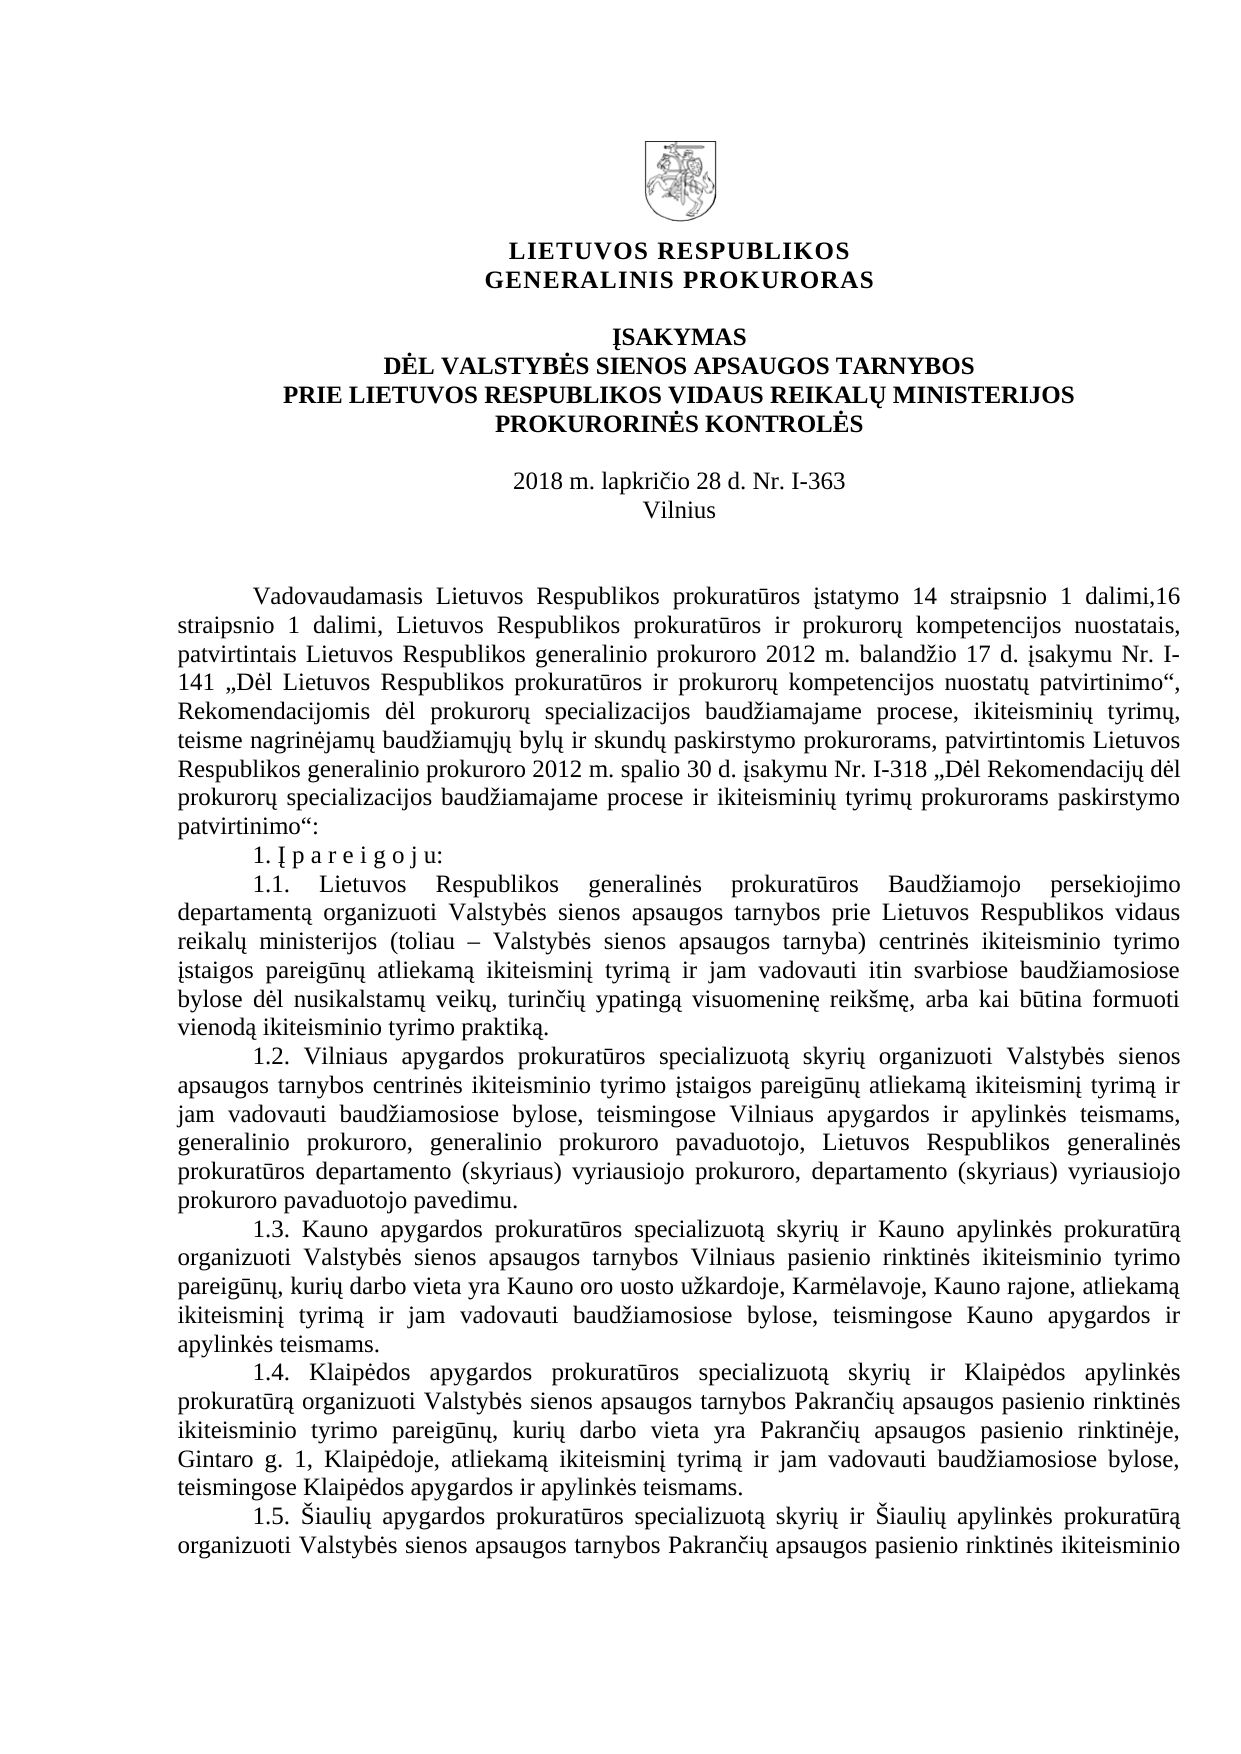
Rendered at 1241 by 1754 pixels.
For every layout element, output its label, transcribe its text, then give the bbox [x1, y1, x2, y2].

text 1.2. Vilniaus apygardos prokuratūros specializuotą skyrių organizuoti Valstybės sienos apsaugos tarnybos centrinės ikiteisminio tyrimo įstaigos pareigūnų atliekamą ikiteisminį tyrimą ir jam vadovauti baudžiamosiose bylose, teismingose Vilniaus apygardos ir apylinkės teismams, generalinio prokuroro, generalinio prokuroro pavaduotojo, Lietuvos Respublikos generalinės prokuratūros departamento (skyriaus) vyriausiojo prokuroro, departamento (skyriaus) vyriausiojo prokuroro pavaduotojo pavedimu. [177, 1041, 1181, 1214]
text DĖL valstybės sienos apsaugos tarnybos prie Lietuvos respublikos vidaus reikalų ministerijos prokurorinės kontrolės [177, 351, 1181, 437]
text LIETUVOS RESPUBLIKOS [177, 236, 1181, 265]
text 2018 m. lapkričio 28 d. Nr. I-363 [177, 466, 1181, 495]
text 1.3. Kauno apygardos prokuratūros specializuotą skyrių ir Kauno apylinkės prokuratūrą organizuoti Valstybės sienos apsaugos tarnybos Vilniaus pasienio rinktinės ikiteisminio tyrimo pareigūnų, kurių darbo vieta yra Kauno oro uosto užkardoje, Karmėlavoje, Kauno rajone, atliekamą ikiteisminį tyrimą ir jam vadovauti baudžiamosiose bylose, teismingose Kauno apygardos ir apylinkės teismams. [177, 1214, 1181, 1357]
text Vilnius [177, 495, 1181, 524]
text Įsakymas [177, 322, 1181, 351]
text GENERALINIS PROKURORAS [177, 265, 1181, 294]
text Vadovaudamasis Lietuvos Respublikos prokuratūros įstatymo 14 straipsnio 1 dalimi,16 straipsnio 1 dalimi, Lietuvos Respublikos prokuratūros ir prokurorų kompetencijos nuostatais, patvirtintais Lietuvos Respublikos generalinio prokuroro 2012 m. balandžio 17 d. įsakymu Nr. I-141 „Dėl Lietuvos Respublikos prokuratūros ir prokurorų kompetencijos nuostatų patvirtinimo“, Rekomendacijomis dėl prokurorų specializacijos baudžiamajame procese, ikiteisminių tyrimų, teisme nagrinėjamų baudžiamųjų bylų ir skundų paskirstymo prokurorams, patvirtintomis Lietuvos Respublikos generalinio prokuroro 2012 m. spalio 30 d. įsakymu Nr. I-318 „Dėl Rekomendacijų dėl prokurorų specializacijos baudžiamajame procese ir ikiteisminių tyrimų prokurorams paskirstymo patvirtinimo“: [177, 581, 1181, 840]
text 1.5. Šiaulių apygardos prokuratūros specializuotą skyrių ir Šiaulių apylinkės prokuratūrą organizuoti Valstybės sienos apsaugos tarnybos Pakrančių apsaugos pasienio rinktinės ikiteisminio [177, 1501, 1181, 1559]
text 1.4. Klaipėdos apygardos prokuratūros specializuotą skyrių ir Klaipėdos apylinkės prokuratūrą organizuoti Valstybės sienos apsaugos tarnybos Pakrančių apsaugos pasienio rinktinės ikiteisminio tyrimo pareigūnų, kurių darbo vieta yra Pakrančių apsaugos pasienio rinktinėje, Gintaro g. 1, Klaipėdoje, atliekamą ikiteisminį tyrimą ir jam vadovauti baudžiamosiose bylose, teismingose Klaipėdos apygardos ir apylinkės teismams. [177, 1357, 1181, 1501]
text 1.1. Lietuvos Respublikos generalinės prokuratūros Baudžiamojo persekiojimo departamentą organizuoti Valstybės sienos apsaugos tarnybos prie Lietuvos Respublikos vidaus reikalų ministerijos (toliau – Valstybės sienos apsaugos tarnyba) centrinės ikiteisminio tyrimo įstaigos pareigūnų atliekamą ikiteisminį tyrimą ir jam vadovauti itin svarbiose baudžiamosiose bylose dėl nusikalstamų veikų, turinčių ypatingą visuomeninę reikšmę, arba kai būtina formuoti vienodą ikiteisminio tyrimo praktiką. [177, 869, 1181, 1041]
text 1. Į p a r e i g o j u: [177, 840, 1181, 869]
